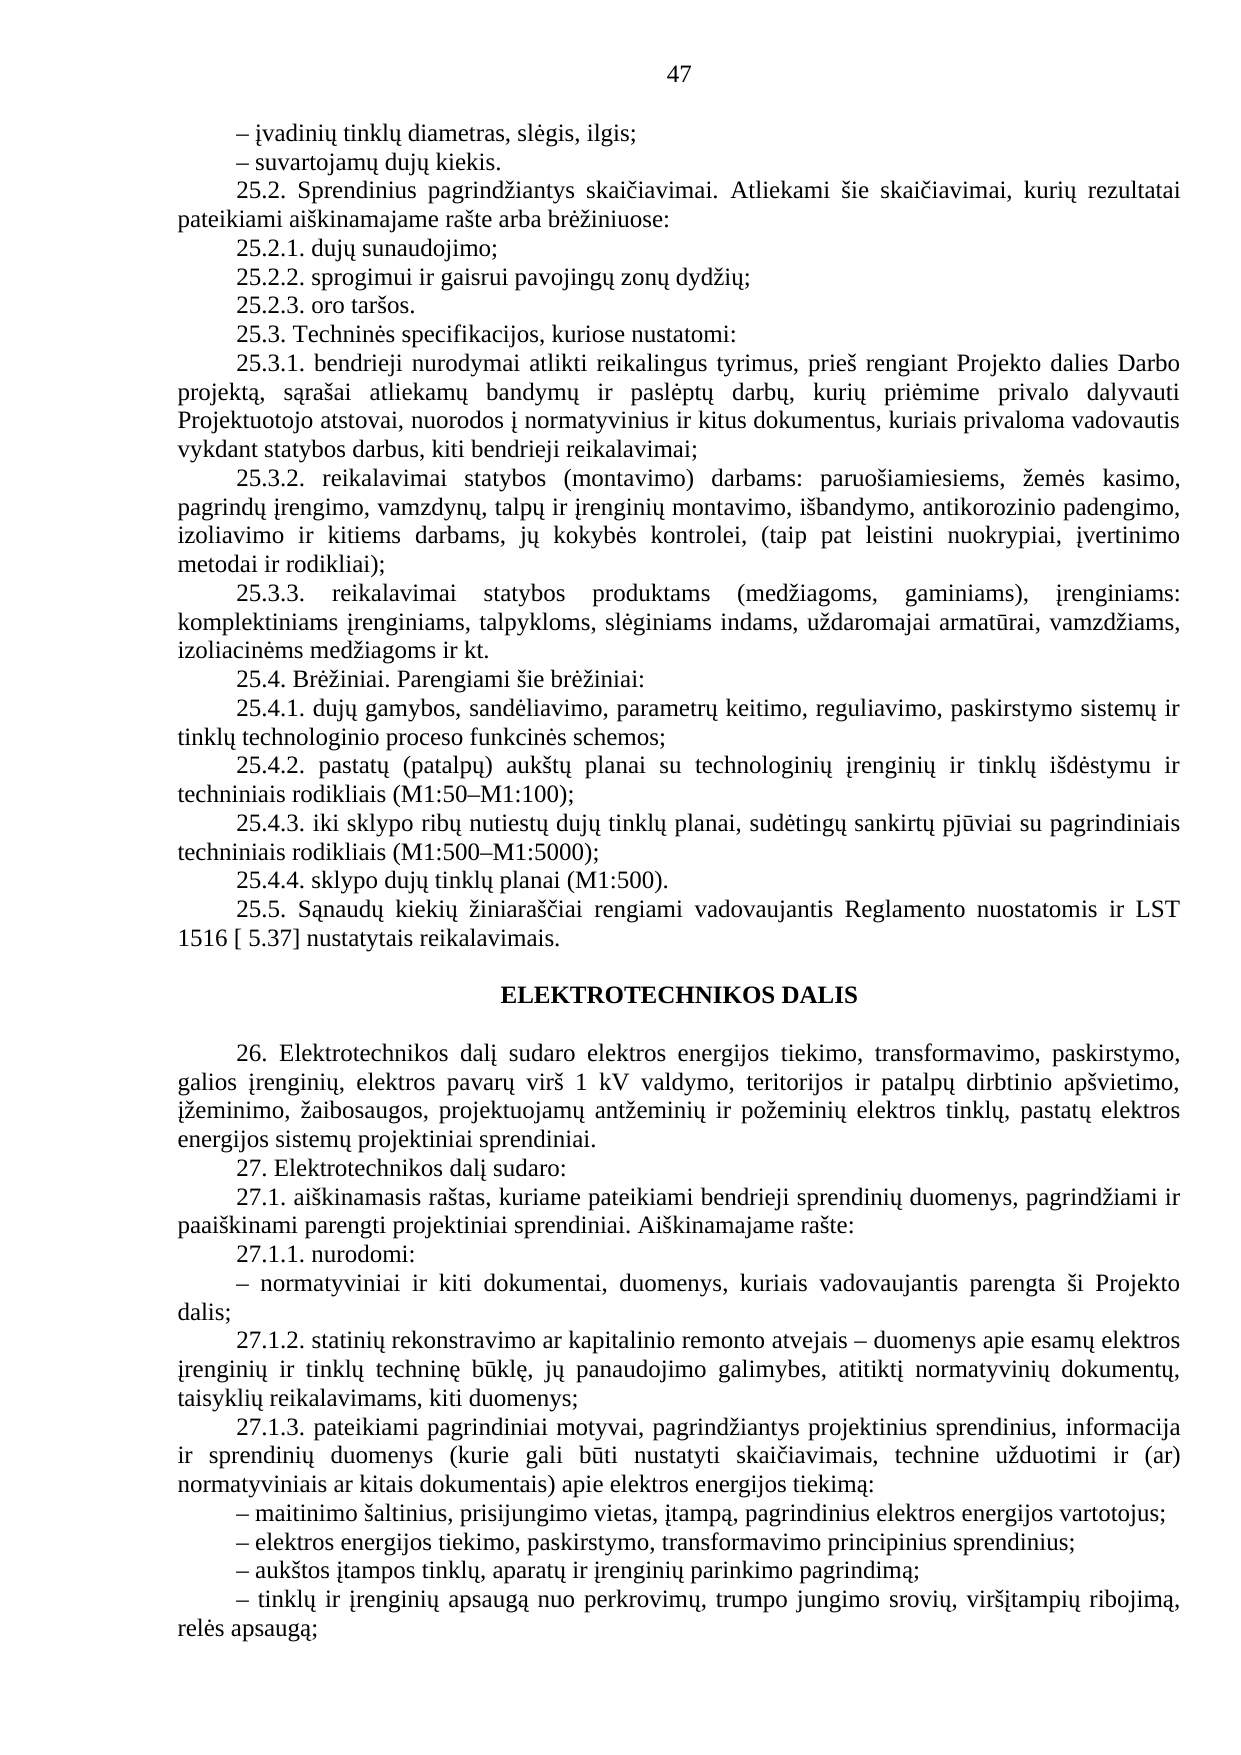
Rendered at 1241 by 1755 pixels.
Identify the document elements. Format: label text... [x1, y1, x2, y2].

text 25.3.3. reikalavimai statybos produktams (medžiagoms, gaminiams), įrenginiams: komplektiniams įrenginiams, talpykloms, slėginiams indams, uždaromajai armatūrai, vamzdžiams, izoliacinėms medžiagoms ir kt. [177, 578, 1181, 664]
text 27.1.2. statinių rekonstravimo ar kapitalinio remonto atvejais – duomenys apie esamų elektros įrenginių ir tinklų techninę būklę, jų panaudojimo galimybes, atitiktį normatyvinių dokumentų, taisyklių reikalavimams, kiti duomenys; [177, 1326, 1181, 1412]
text ELEKTROTECHNIKOS DALIS [177, 981, 1181, 1009]
text 25.3. Techninės specifikacijos, kuriose nustatomi: [177, 319, 1181, 348]
text 25.4.4. sklypo dujų tinklų planai (M1:500). [177, 866, 1181, 894]
text 25.2. Sprendinius pagrindžiantys skaičiavimai. Atliekami šie skaičiavimai, kurių rezultatai pateikiami aiškinamajame rašte arba brėžiniuose: [177, 176, 1181, 233]
text – įvadinių tinklų diametras, slėgis, ilgis; [177, 118, 1181, 147]
text – normatyviniai ir kiti dokumentai, duomenys, kuriais vadovaujantis parengta ši Projekto dalis; [177, 1268, 1181, 1326]
text – maitinimo šaltinius, prisijungimo vietas, įtampą, pagrindinius elektros energijos vartotojus; [177, 1498, 1181, 1527]
text 25.2.3. oro taršos. [177, 291, 1181, 319]
text 25.5. Sąnaudų kiekių žiniaraščiai rengiami vadovaujantis Reglamento nuostatomis ir LST 1516 [ 5.37] nustatytais reikalavimais. [177, 894, 1181, 952]
text 27.1.3. pateikiami pagrindiniai motyvai, pagrindžiantys projektinius sprendinius, informacija ir sprendinių duomenys (kurie gali būti nustatyti skaičiavimais, technine užduotimi ir (ar) normatyviniais ar kitais dokumentais) apie elektros energijos tiekimą: [177, 1412, 1181, 1498]
text 26. Elektrotechnikos dalį sudaro elektros energijos tiekimo, transformavimo, paskirstymo, galios įrenginių, elektros pavarų virš 1 kV valdymo, teritorijos ir patalpų dirbtinio apšvietimo, įžeminimo, žaibosaugos, projektuojamų antžeminių ir požeminių elektros tinklų, pastatų elektros energijos sistemų projektiniai sprendiniai. [177, 1038, 1181, 1153]
text 25.4.2. pastatų (patalpų) aukštų planai su technologinių įrenginių ir tinklų išdėstymu ir techniniais rodikliais (M1:50–M1:100); [177, 751, 1181, 808]
text – aukštos įtampos tinklų, aparatų ir įrenginių parinkimo pagrindimą; [177, 1556, 1181, 1584]
text – elektros energijos tiekimo, paskirstymo, transformavimo principinius sprendinius; [177, 1527, 1181, 1556]
text 25.4.1. dujų gamybos, sandėliavimo, parametrų keitimo, reguliavimo, paskirstymo sistemų ir tinklų technologinio proceso funkcinės schemos; [177, 693, 1181, 751]
text 27.1.1. nurodomi: [177, 1239, 1181, 1268]
text 27.1. aiškinamasis raštas, kuriame pateikiami bendrieji sprendinių duomenys, pagrindžiami ir paaiškinami parengti projektiniai sprendiniai. Aiškinamajame rašte: [177, 1182, 1181, 1239]
text – suvartojamų dujų kiekis. [177, 147, 1181, 176]
text 25.3.1. bendrieji nurodymai atlikti reikalingus tyrimus, prieš rengiant Projekto dalies Darbo projektą, sąrašai atliekamų bandymų ir paslėptų darbų, kurių priėmime privalo dalyvauti Projektuotojo atstovai, nuorodos į normatyvinius ir kitus dokumentus, kuriais privaloma vadovautis vykdant statybos darbus, kiti bendrieji reikalavimai; [177, 348, 1181, 463]
text 27. Elektrotechnikos dalį sudaro: [177, 1153, 1181, 1182]
text 25.2.1. dujų sunaudojimo; [177, 233, 1181, 262]
text – tinklų ir įrenginių apsaugą nuo perkrovimų, trumpo jungimo srovių, viršįtampių ribojimą, relės apsaugą; [177, 1584, 1181, 1642]
text 25.4.3. iki sklypo ribų nutiestų dujų tinklų planai, sudėtingų sankirtų pjūviai su pagrindiniais techniniais rodikliais (M1:500–M1:5000); [177, 808, 1181, 866]
text 25.4. Brėžiniai. Parengiami šie brėžiniai: [177, 664, 1181, 693]
text 25.3.2. reikalavimai statybos (montavimo) darbams: paruošiamiesiems, žemės kasimo, pagrindų įrengimo, vamzdynų, talpų ir įrenginių montavimo, išbandymo, antikorozinio padengimo, izoliavimo ir kitiems darbams, jų kokybės kontrolei, (taip pat leistini nuokrypiai, įvertinimo metodai ir rodikliai); [177, 463, 1181, 578]
text 25.2.2. sprogimui ir gaisrui pavojingų zonų dydžių; [177, 262, 1181, 291]
